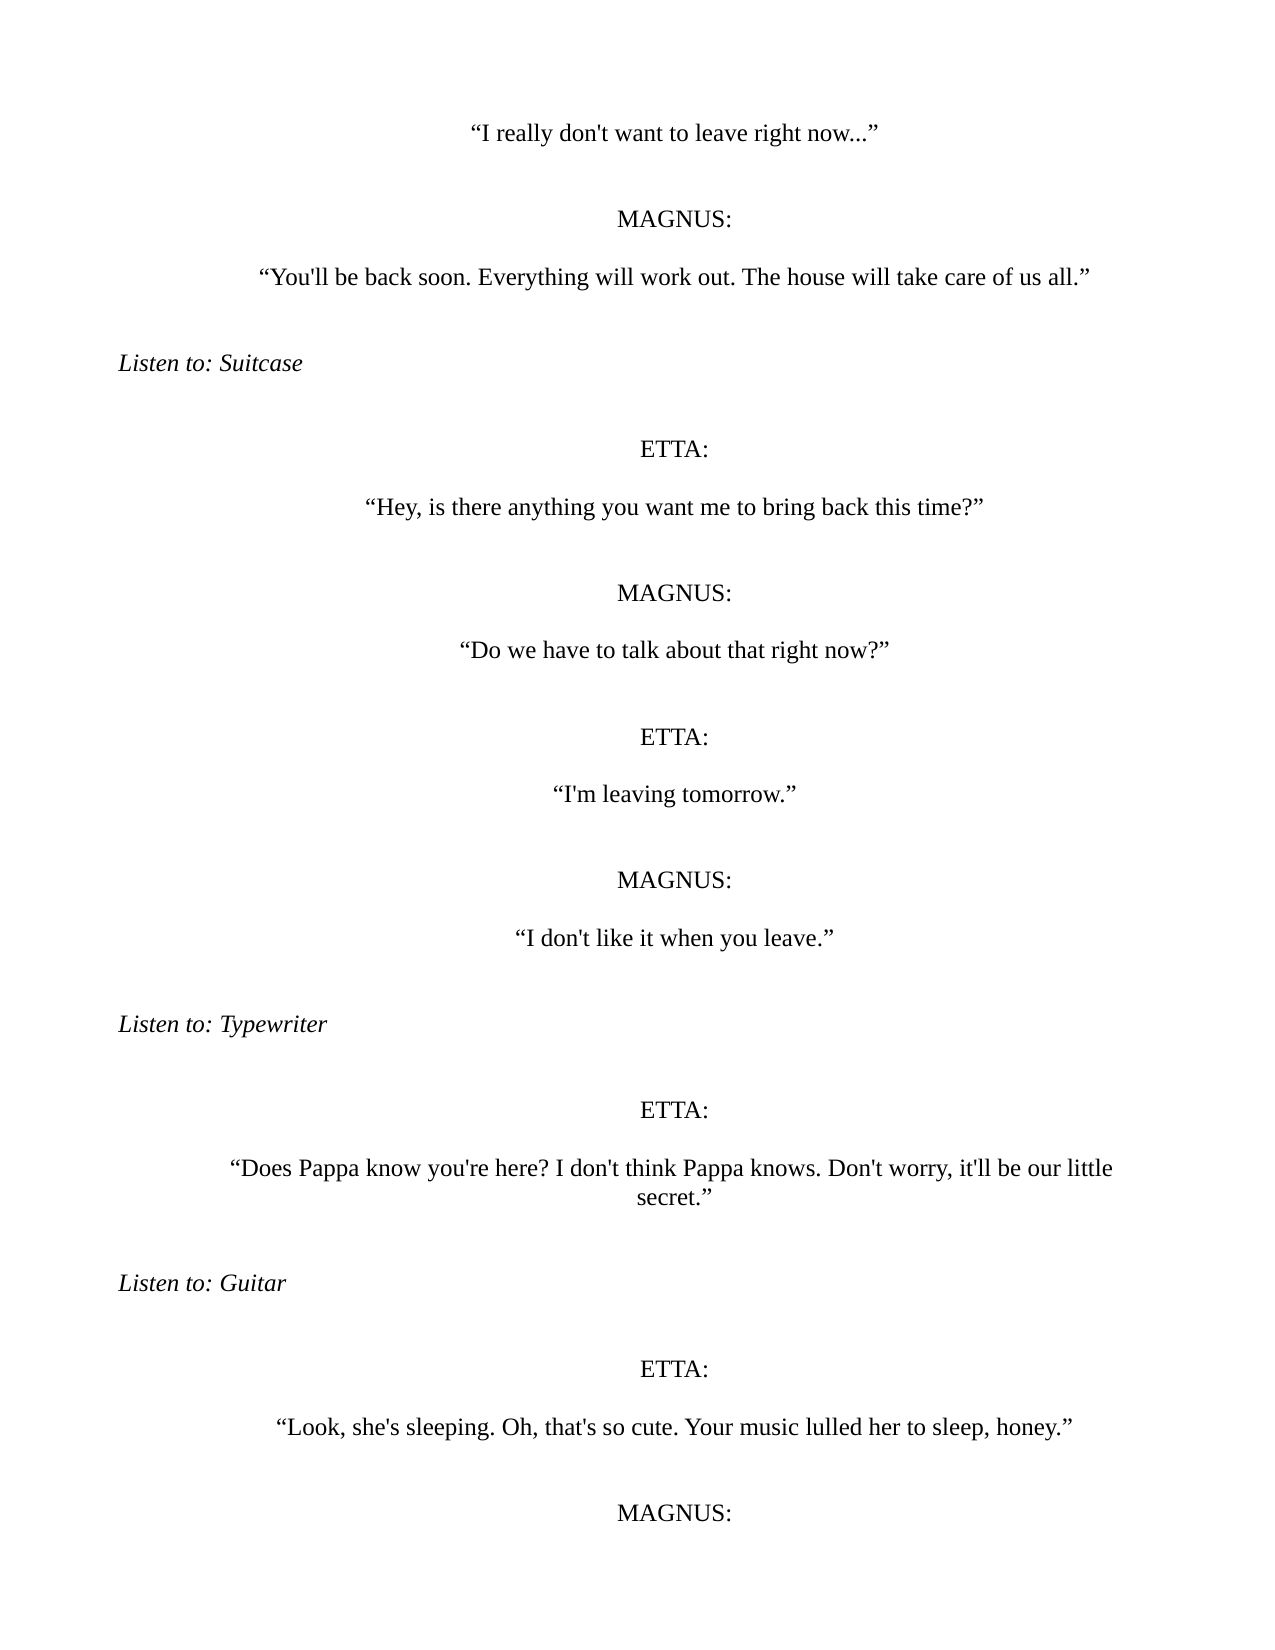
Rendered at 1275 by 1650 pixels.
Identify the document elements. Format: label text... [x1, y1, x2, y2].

text MAGNUS: [118, 866, 1157, 894]
text “Hey, is there anything you want me to bring back this time?” [118, 492, 1157, 521]
text MAGNUS: [118, 204, 1157, 233]
text Listen to: Guitar [118, 1268, 1157, 1297]
text “I don't like it when you leave.” [118, 923, 1157, 952]
text Listen to: Typewriter [118, 1009, 1157, 1038]
text ETTA: [118, 1354, 1157, 1383]
text “You'll be back soon. Everything will work out. The house will take care of us all.” [118, 262, 1157, 291]
text MAGNUS: [118, 578, 1157, 607]
text “Does Pappa know you're here? I don't think Pappa knows. Don't worry, it'll be our little secret.” [118, 1153, 1157, 1211]
text ETTA: [118, 722, 1157, 751]
text MAGNUS: [118, 1498, 1157, 1527]
text “I'm leaving tomorrow.” [118, 779, 1157, 808]
text ETTA: [118, 1096, 1157, 1124]
text “Do we have to talk about that right now?” [118, 636, 1157, 664]
text “I really don't want to leave right now...” [118, 118, 1157, 147]
text ETTA: [118, 434, 1157, 463]
text Listen to: Suitcase [118, 348, 1157, 377]
text “Look, she's sleeping. Oh, that's so cute. Your music lulled her to sleep, honey.” [118, 1412, 1157, 1441]
